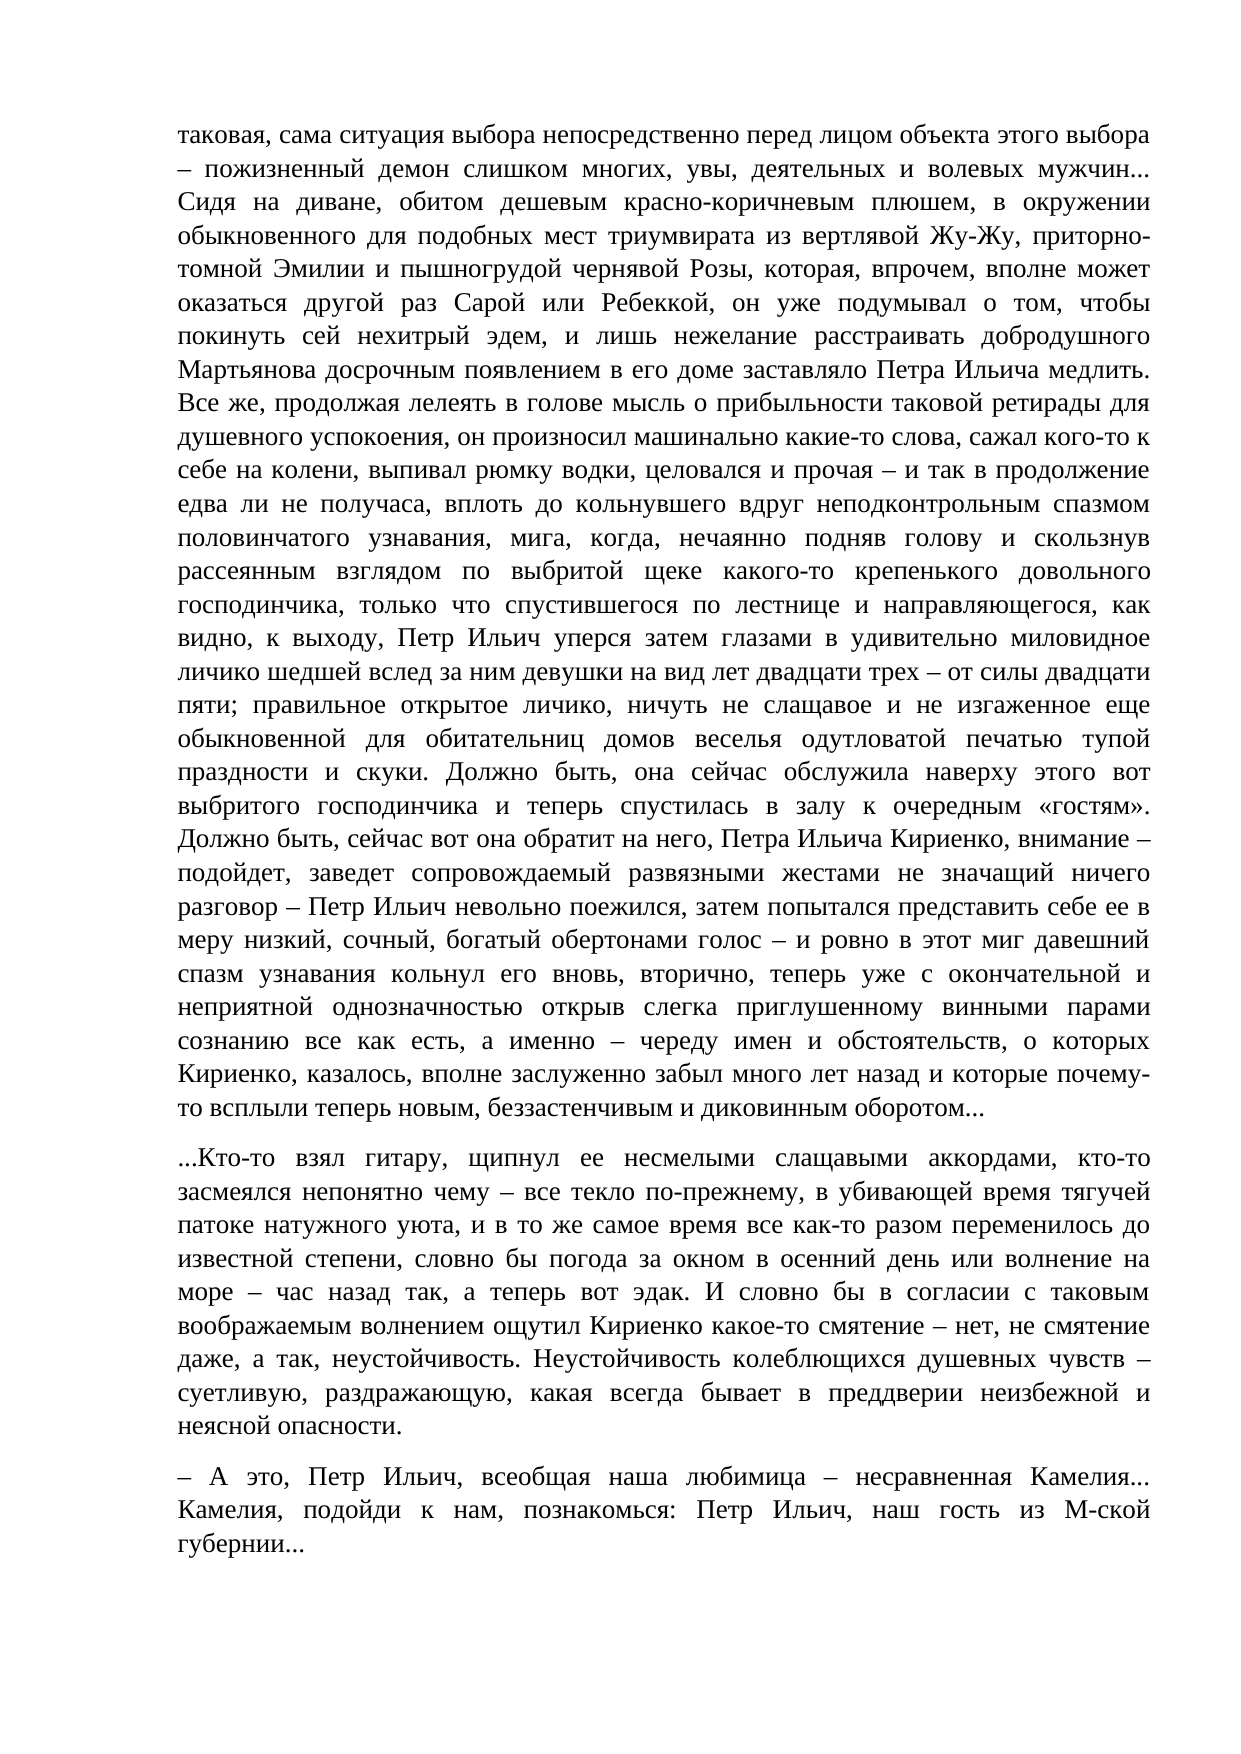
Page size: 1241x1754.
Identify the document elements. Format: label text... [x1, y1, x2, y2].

text – А это, Петр Ильич, всеобщая наша любимица – несравненная Камелия... Камелия, подойди к нам, познакомься: Петр Ильич, наш гость из M-ской губернии... [177, 1459, 1152, 1558]
text ...Кто-то взял гитару, щипнул ее несмелыми слащавыми аккордами, кто-то засмеялся непонятно чему – все текло по-прежнему, в убивающей время тягучей патоке натужного уюта, и в то же самое время все как-то разом переменилось до известной степени, словно бы погода за окном в осенний день или волнение на море – час назад так, а теперь вот эдак. И словно бы в согласии с таковым воображаемым волнением ощутил Кириенко какое-то смятение – нет, не смятение даже, а так, неустойчивость. Неустойчивость колеблющихся душевных чувств – суетливую, раздражающую, какая всегда бывает в преддверии неизбежной и неясной опасности. [177, 1141, 1152, 1441]
text таковая, сама ситуация выбора непосредственно перед лицом объекта этого выбора – пожизненный демон слишком многих, увы, деятельных и волевых мужчин... Сидя на диване, обитом дешевым красно-коричневым плюшем, в окружении обыкновенного для подобных мест триумвирата из вертлявой Жу-Жу, приторно-томной Эмилии и пышногрудой чернявой Розы, которая, впрочем, вполне может оказаться другой раз Сарой или Ребеккой, он уже подумывал о том, чтобы покинуть сей нехитрый эдем, и лишь нежелание расстраивать добродушного Мартьянова досрочным появлением в его доме заставляло Петра Ильича медлить. Все же, продолжая лелеять в голове мысль о прибыльности таковой ретирады для душевного успокоения, он произносил машинально какие-то слова, сажал кого-то к себе на колени, выпивал рюмку водки, целовался и прочая – и так в продолжение едва ли не получаса, вплоть до кольнувшего вдруг неподконтрольным спазмом половинчатого узнавания, мига, когда, нечаянно подняв голову и скользнув рассеянным взглядом по выбритой щеке какого-то крепенького довольного господинчика, только что спустившегося по лестнице и направляющегося, как видно, к выходу, Петр Ильич уперся затем глазами в удивительно миловидное личико шедшей вслед за ним девушки на вид лет двадцати трех – от силы двадцати пяти; правильное открытое личико, ничуть не слащавое и не изгаженное еще обыкновенной для обитательниц домов веселья одутловатой печатью тупой праздности и скуки. Должно быть, она сейчас обслужила наверху этого вот выбритого господинчика и теперь спустилась в залу к очередным «гостям». Должно быть, сейчас вот она обратит на него, Петра Ильича Кириенко, внимание – подойдет, заведет сопровождаемый развязными жестами не значащий ничего разговор – Петр Ильич невольно поежился, затем попытался представить себе ее в меру низкий, сочный, богатый обертонами голос – и ровно в этот миг давешний спазм узнавания кольнул его вновь, вторично, теперь уже с окончательной и неприятной однозначностью открыв слегка приглушенному винными парами сознанию все как есть, а именно – череду имен и обстоятельств, о которых Кириенко, казалось, вполне заслуженно забыл много лет назад и которые почему-то всплыли теперь новым, беззастенчивым и диковинным оборотом... [177, 118, 1152, 1122]
